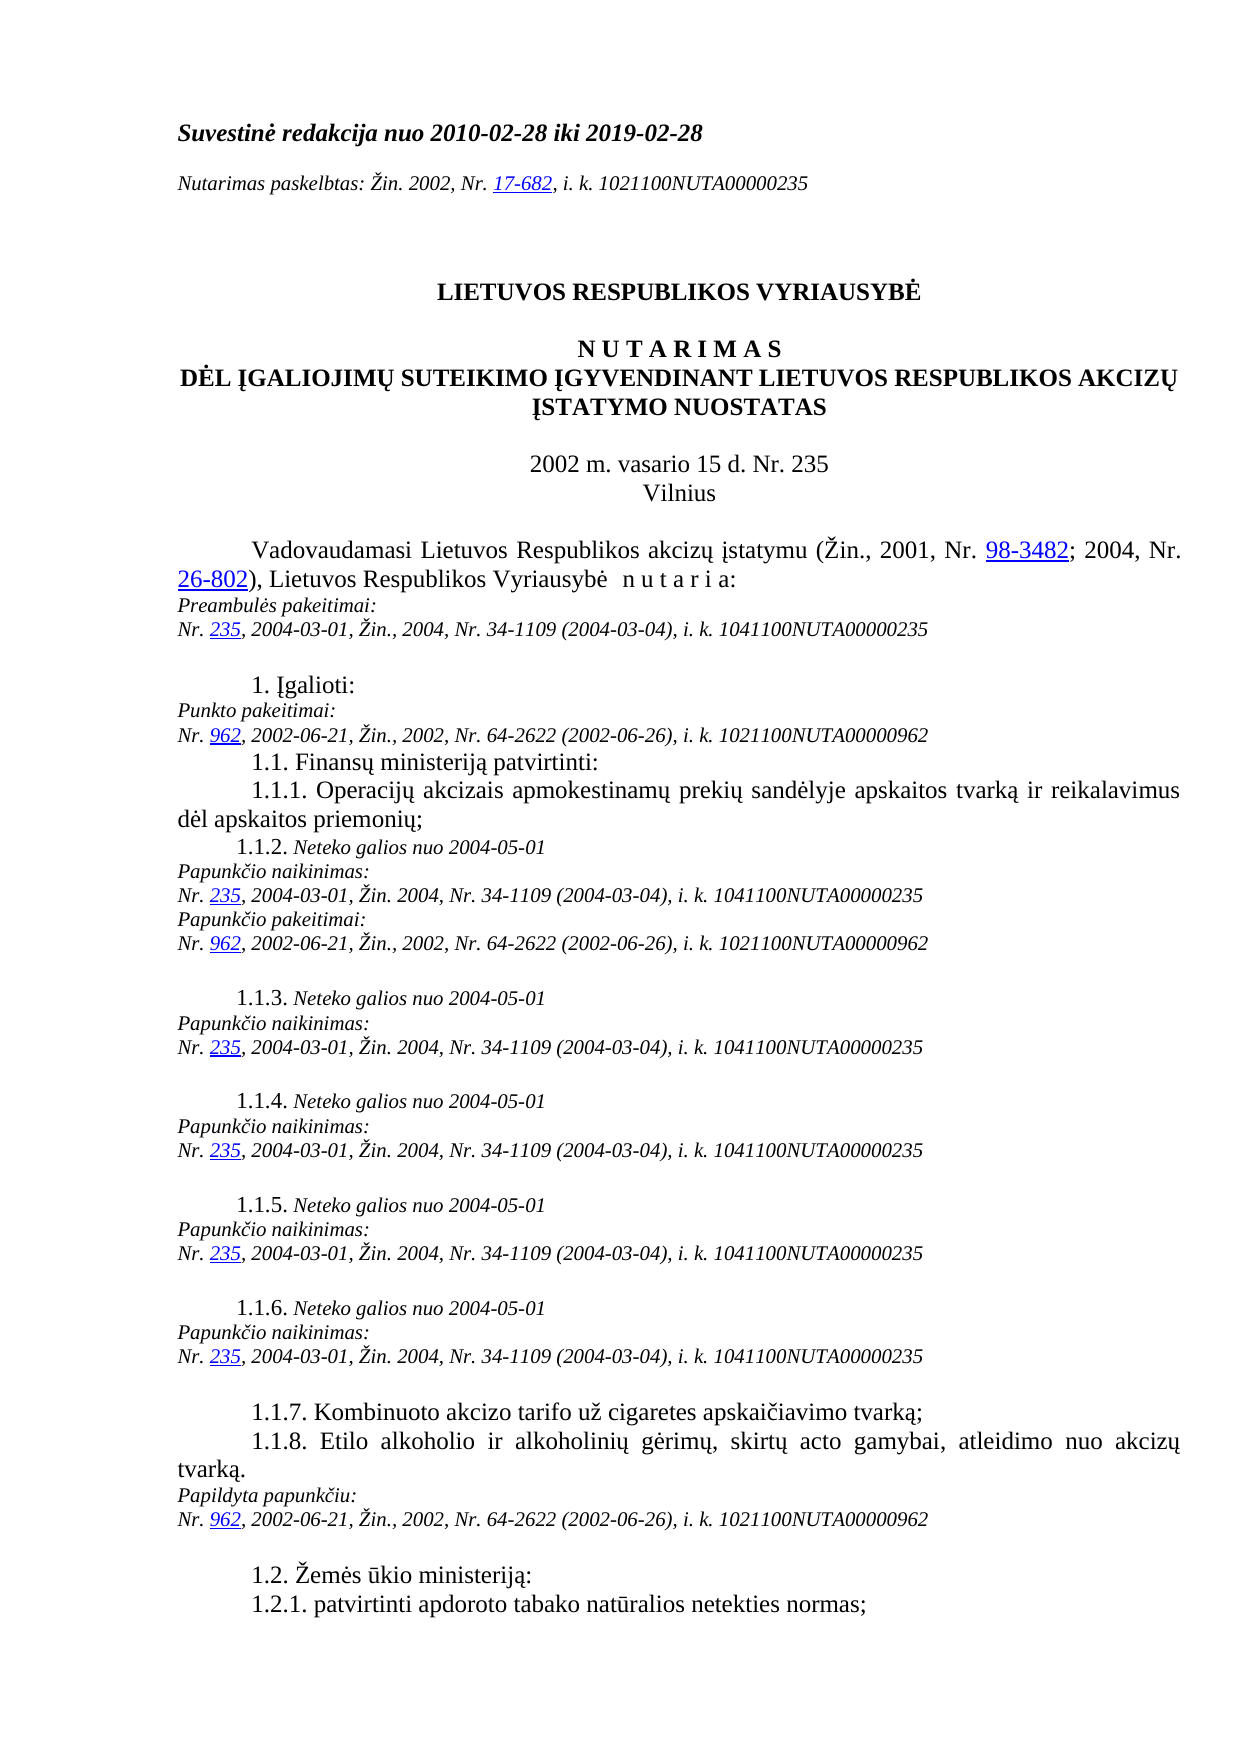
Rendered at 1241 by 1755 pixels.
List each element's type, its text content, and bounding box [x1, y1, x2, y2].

text Nr. 235, 2004-03-01, Žin. 2004, Nr. 34-1109 (2004-03-04), i. k. 1041100NUTA00000235 [177, 1344, 1181, 1368]
text 1.1. Finansų ministeriją patvirtinti: [177, 747, 1181, 775]
text Preambulės pakeitimai: [177, 593, 1181, 617]
text Nr. 235, 2004-03-01, Žin. 2004, Nr. 34-1109 (2004-03-04), i. k. 1041100NUTA00000235 [177, 1034, 1181, 1059]
text Papunkčio naikinimas: [177, 859, 1181, 883]
text 2002 m. vasario 15 d. Nr. 235 [177, 449, 1181, 478]
text Nutarimas paskelbtas: Žin. 2002, Nr. 17-682, i. k. 1021100NUTA00000235 [177, 171, 1181, 195]
text LIETUVOS RESPUBLIKOS VYRIAUSYBĖ [177, 277, 1181, 305]
text 1.1.7. Kombinuoto akcizo tarifo už cigaretes apskaičiavimo tvarką; [177, 1397, 1181, 1426]
text Punkto pakeitimai: [177, 698, 1181, 722]
text 1.2.1. patvirtinti apdoroto tabako natūralios netekties normas; [177, 1589, 1181, 1618]
text N U T A R I M A S [177, 334, 1181, 363]
text Nr. 235, 2004-03-01, Žin. 2004, Nr. 34-1109 (2004-03-04), i. k. 1041100NUTA00000235 [177, 1241, 1181, 1265]
text Papildyta papunkčiu: [177, 1483, 1181, 1507]
text 1.1.5. Neteko galios nuo 2004-05-01 [177, 1191, 1181, 1217]
text Vilnius [177, 478, 1181, 507]
text 1.1.2. Neteko galios nuo 2004-05-01 [177, 833, 1181, 859]
text Papunkčio naikinimas: [177, 1320, 1181, 1344]
text Vadovaudamasi Lietuvos Respublikos akcizų įstatymu (Žin., 2001, Nr. 98-3482; 2004, Nr. 26-802), Lietuvos Respublikos Vyriausybė nutaria: [177, 535, 1181, 593]
text 1.1.4. Neteko galios nuo 2004-05-01 [177, 1087, 1181, 1114]
text Nr. 235, 2004-03-01, Žin. 2004, Nr. 34-1109 (2004-03-04), i. k. 1041100NUTA00000235 [177, 883, 1181, 907]
text 1.1.1. Operacijų akcizais apmokestinamų prekių sandėlyje apskaitos tvarką ir reikalavimus dėl apskaitos priemonių; [177, 775, 1181, 833]
text 1.1.6. Neteko galios nuo 2004-05-01 [177, 1294, 1181, 1320]
text Papunkčio naikinimas: [177, 1114, 1181, 1138]
text Nr. 962, 2002-06-21, Žin., 2002, Nr. 64-2622 (2002-06-26), i. k. 1021100NUTA00000962 [177, 1507, 1181, 1531]
text Papunkčio naikinimas: [177, 1217, 1181, 1241]
text 1.2. Žemės ūkio ministeriją: [177, 1560, 1181, 1589]
text Suvestinė redakcija nuo 2010-02-28 iki 2019-02-28 [177, 118, 1181, 147]
text Papunkčio pakeitimai: [177, 907, 1181, 931]
text Nr. 962, 2002-06-21, Žin., 2002, Nr. 64-2622 (2002-06-26), i. k. 1021100NUTA00000962 [177, 722, 1181, 747]
text 1.1.8. Etilo alkoholio ir alkoholinių gėrimų, skirtų acto gamybai, atleidimo nuo akcizų tvarką. [177, 1426, 1181, 1483]
text 1. Įgalioti: [177, 670, 1181, 698]
text Papunkčio naikinimas: [177, 1011, 1181, 1034]
text Nr. 235, 2004-03-01, Žin. 2004, Nr. 34-1109 (2004-03-04), i. k. 1041100NUTA00000235 [177, 1138, 1181, 1162]
text 1.1.3. Neteko galios nuo 2004-05-01 [177, 984, 1181, 1011]
text Nr. 962, 2002-06-21, Žin., 2002, Nr. 64-2622 (2002-06-26), i. k. 1021100NUTA00000962 [177, 931, 1181, 955]
text DĖL ĮGALIOJIMŲ SUTEIKIMO ĮGYVENDINANT LIETUVOS RESPUBLIKOS AKCIZŲ ĮSTATYMO NUOSTATAS [177, 363, 1181, 420]
text Nr. 235, 2004-03-01, Žin., 2004, Nr. 34-1109 (2004-03-04), i. k. 1041100NUTA00000235 [177, 617, 1181, 641]
